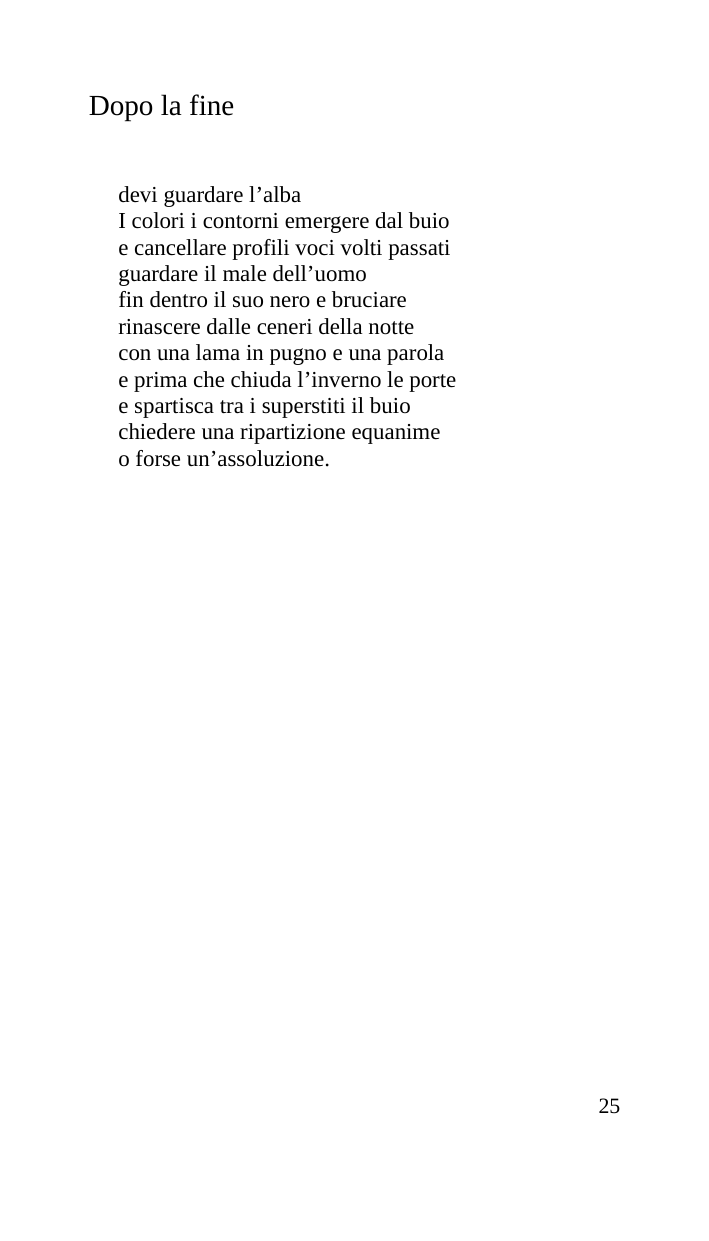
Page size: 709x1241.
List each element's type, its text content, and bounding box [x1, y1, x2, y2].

text con una lama in pugno e una parola [88, 339, 620, 366]
text e cancellare profili voci volti passati [88, 234, 620, 260]
text fin dentro il suo nero e bruciare [88, 287, 620, 313]
text Dopo la fine [88, 88, 620, 122]
text e prima che chiuda l’inverno le porte [88, 366, 620, 392]
text rinascere dalle ceneri della notte [88, 313, 620, 339]
text guardare il male dell’uomo [88, 260, 620, 287]
text e spartisca tra i superstiti il buio [88, 392, 620, 418]
text o forse un’assoluzione. [88, 445, 620, 471]
text chiedere una ripartizione equanime [88, 418, 620, 445]
text I colori i contorni emergere dal buio [88, 207, 620, 234]
text devi guardare l’alba [88, 181, 620, 207]
